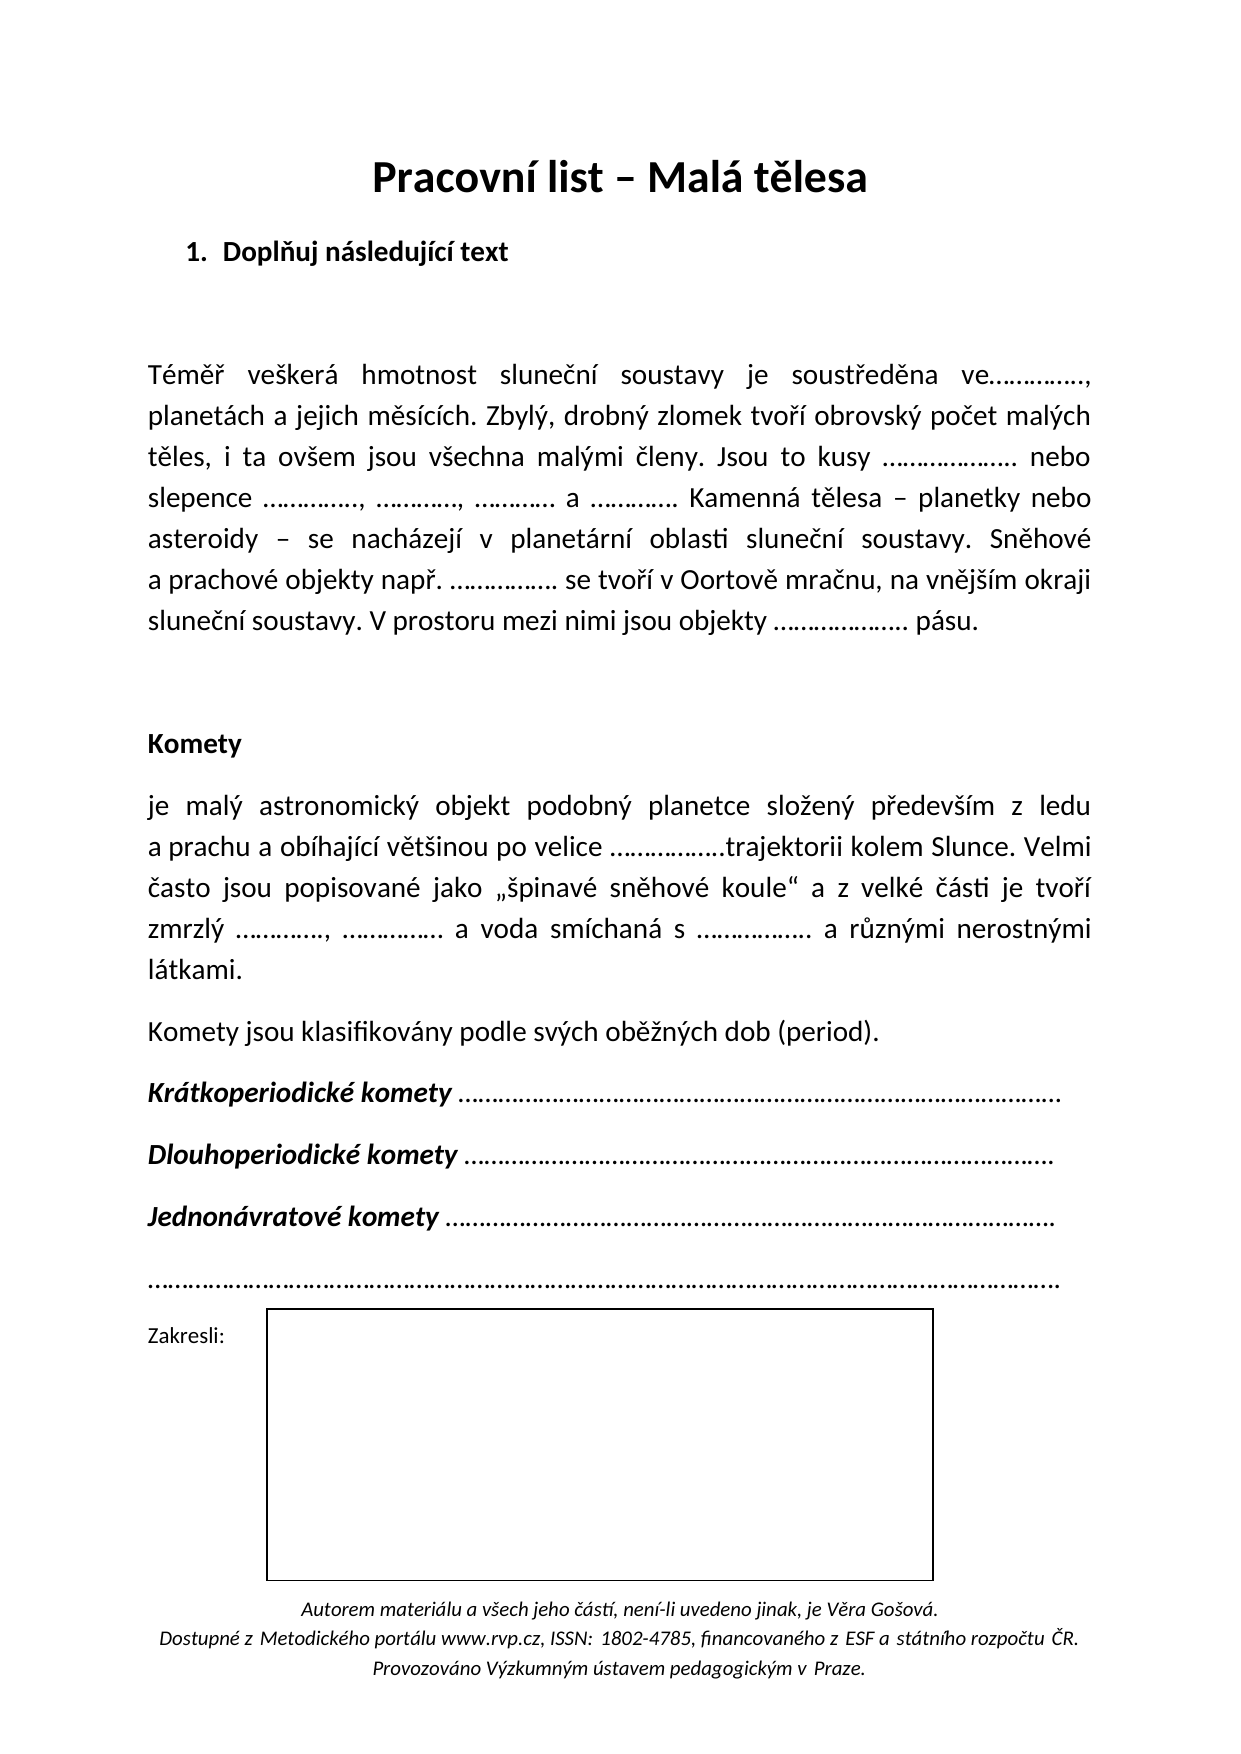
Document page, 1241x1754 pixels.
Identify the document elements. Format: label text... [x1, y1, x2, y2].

text ………………………………………………………………………………………………………………………. [148, 1260, 1093, 1295]
text [934, 1322, 1093, 1349]
text Komety jsou klasifikovány podle svých oběžných dob (period). [148, 1013, 1093, 1048]
text Komety [148, 725, 1093, 761]
text Dlouhoperiodické komety ……………………………………………………………………………. [148, 1136, 1093, 1172]
text Téměř veškerá hmotnost sluneční soustavy je soustředěna ve………….., planetách a jejich měsících. Zbylý, drobný zlomek tvoří obrovský počet malých těles, i ta ovšem jsou všechna malými členy. Jsou to kusy ……………….. nebo slepence ………….., …………, ………… a …………. Kamenná tělesa – planetky nebo asteroidy – se nacházejí v planetární oblasti sluneční soustavy. Sněhové a prachové objekty např. ……………. se tvoří v Oortově mračnu, na vnějším okraji sluneční soustavy. V prostoru mezi nimi jsou objekty ……………….. pásu. [148, 356, 1093, 637]
text Pracovní list – Malá tělesa [148, 148, 1093, 203]
list Doplňuj následující text [185, 233, 1093, 268]
text Jednonávratové komety ………………………………………………………………………………. [148, 1198, 1093, 1234]
text je malý astronomický objekt podobný planetce složený především z ledu a prachu a obíhající většinou po velice ……………..trajektorii kolem Slunce. Velmi často jsou popisované jako „špinavé sněhové koule“ a z velké části je tvoří zmrzlý …………., …………… a voda smíchaná s …………….. a různými nerostnými látkami. [148, 787, 1093, 987]
text Krátkoperiodické komety ……………………………………………………………………………… [148, 1074, 1093, 1110]
text Zakresli: [148, 1322, 266, 1349]
